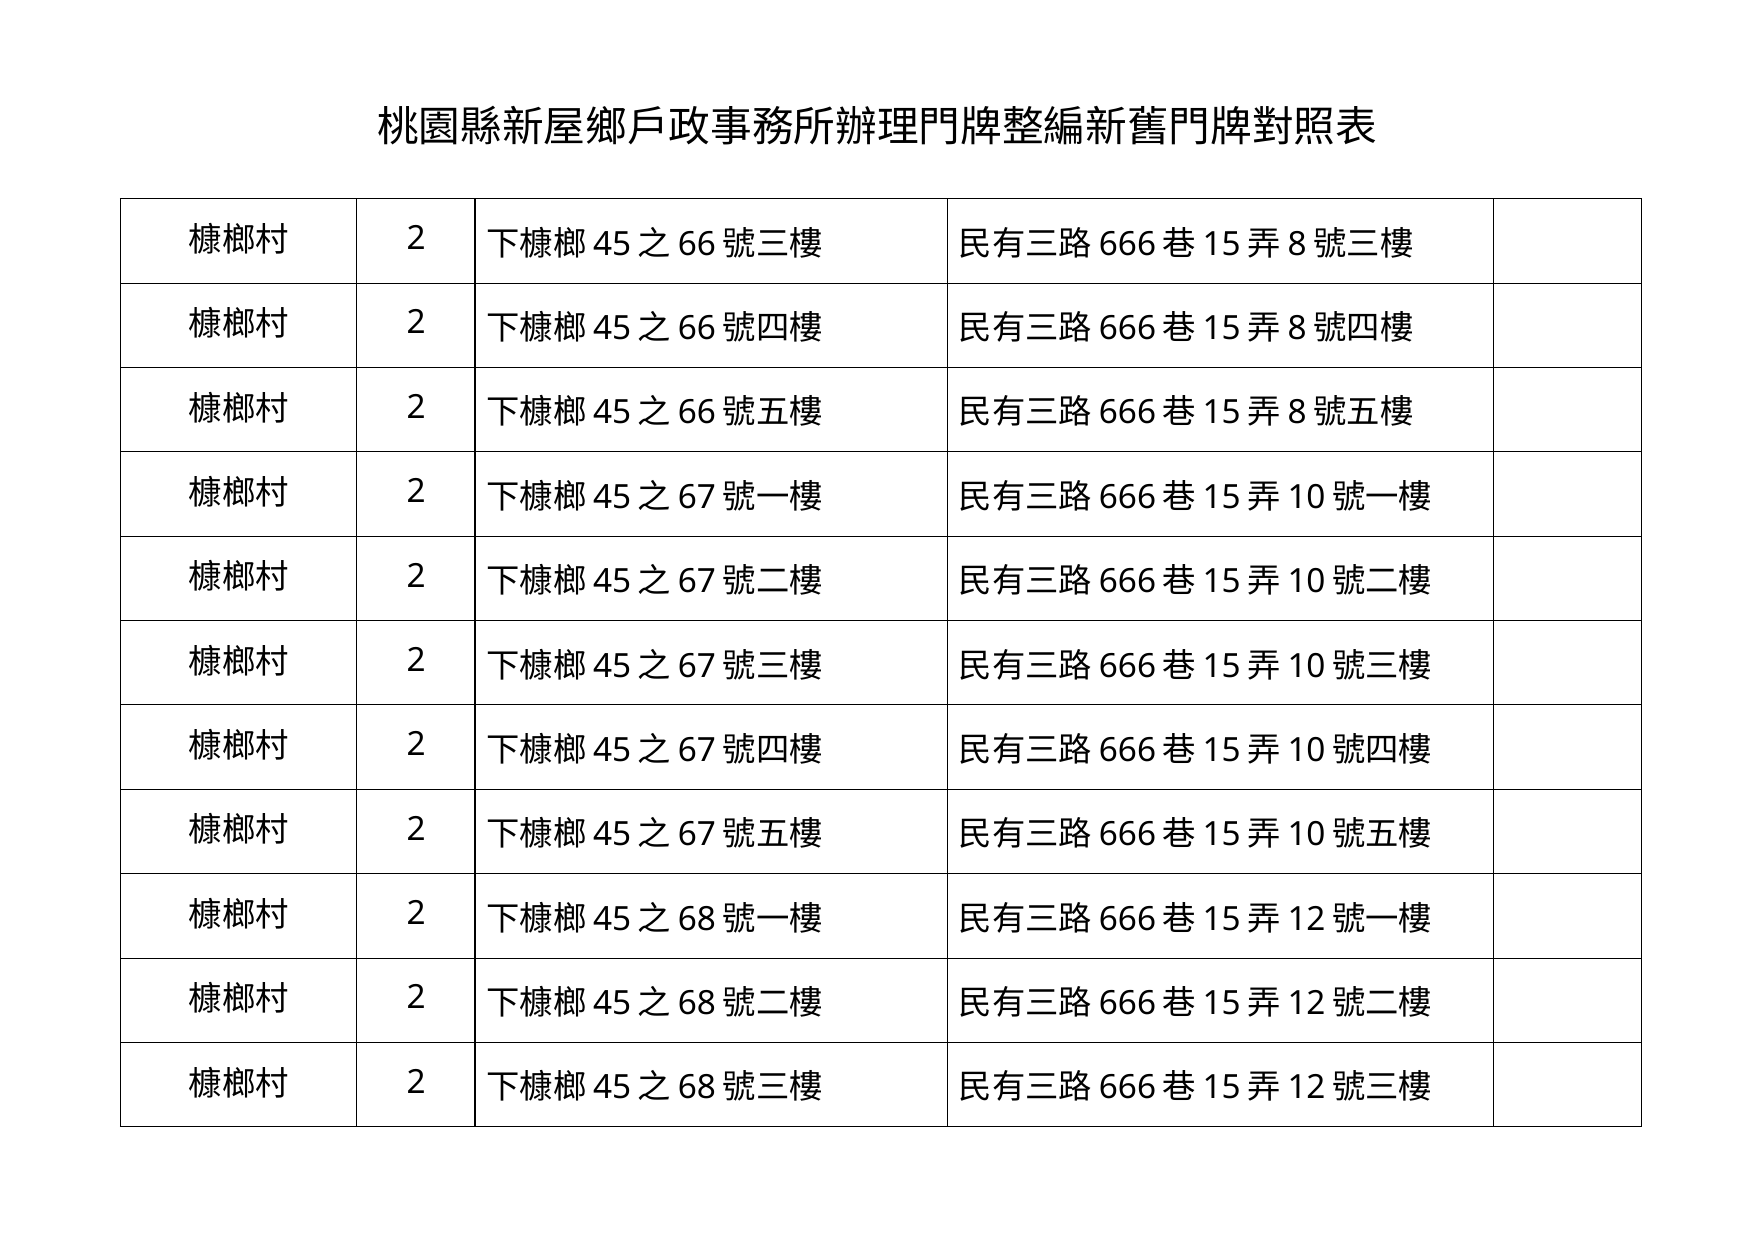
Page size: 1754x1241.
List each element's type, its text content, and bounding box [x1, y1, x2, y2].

table_cell 槺榔村 [121, 537, 356, 620]
table_cell [1494, 790, 1641, 873]
table_cell [1494, 621, 1641, 704]
table_cell 2 [357, 705, 474, 789]
table_header 下槺榔45之66號三樓 [476, 199, 947, 282]
table_cell 2 [357, 874, 474, 957]
table_header 民有三路666巷15弄8號三樓 [948, 199, 1493, 282]
table_cell 下槺榔45之68號一樓 [476, 874, 947, 957]
table_cell 2 [357, 452, 474, 536]
table_header [1494, 199, 1641, 282]
table_header 2 [357, 199, 474, 282]
table_cell 2 [357, 790, 474, 873]
table_cell 民有三路666巷15弄8號四樓 [948, 284, 1493, 367]
table_cell 下槺榔45之68號二樓 [476, 959, 947, 1042]
table_cell 民有三路666巷15弄10號一樓 [948, 452, 1493, 536]
table_cell 民有三路666巷15弄10號四樓 [948, 705, 1493, 789]
table_cell 下槺榔45之67號二樓 [476, 537, 947, 620]
table_cell 2 [357, 537, 474, 620]
table_cell [1494, 705, 1641, 789]
table_cell 下槺榔45之66號四樓 [476, 284, 947, 367]
table_cell 槺榔村 [121, 368, 356, 451]
table_cell 下槺榔45之66號五樓 [476, 368, 947, 451]
table_cell 槺榔村 [121, 452, 356, 536]
table_cell [1494, 284, 1641, 367]
table_cell 槺榔村 [121, 1043, 356, 1126]
table_cell 民有三路666巷15弄12號一樓 [948, 874, 1493, 957]
table_cell 下槺榔45之67號三樓 [476, 621, 947, 704]
table_cell 槺榔村 [121, 284, 356, 367]
table_cell 民有三路666巷15弄12號三樓 [948, 1043, 1493, 1126]
table_cell 下槺榔45之67號一樓 [476, 452, 947, 536]
table_cell 2 [357, 284, 474, 367]
table_cell 2 [357, 621, 474, 704]
table_cell 槺榔村 [121, 874, 356, 957]
table_cell 民有三路666巷15弄12號二樓 [948, 959, 1493, 1042]
table_cell 民有三路666巷15弄10號二樓 [948, 537, 1493, 620]
table_cell 2 [357, 1043, 474, 1126]
table_cell [1494, 959, 1641, 1042]
table_header 槺榔村 [121, 199, 356, 282]
table_cell 槺榔村 [121, 705, 356, 789]
table_cell 民有三路666巷15弄10號三樓 [948, 621, 1493, 704]
table_cell 2 [357, 368, 474, 451]
table_cell 下槺榔45之67號四樓 [476, 705, 947, 789]
table_cell [1494, 874, 1641, 957]
table_cell 民有三路666巷15弄8號五樓 [948, 368, 1493, 451]
table_cell 槺榔村 [121, 959, 356, 1042]
table_cell 下槺榔45之68號三樓 [476, 1043, 947, 1126]
text 桃園縣新屋鄉戶政事務所辦理門牌整編新舊門牌對照表 [150, 86, 1604, 161]
table_cell [1494, 452, 1641, 536]
table_cell [1494, 1043, 1641, 1126]
table_cell [1494, 368, 1641, 451]
table_cell 2 [357, 959, 474, 1042]
table_cell 民有三路666巷15弄10號五樓 [948, 790, 1493, 873]
table_cell 槺榔村 [121, 790, 356, 873]
table_cell 槺榔村 [121, 621, 356, 704]
table_cell 下槺榔45之67號五樓 [476, 790, 947, 873]
table_cell [1494, 537, 1641, 620]
